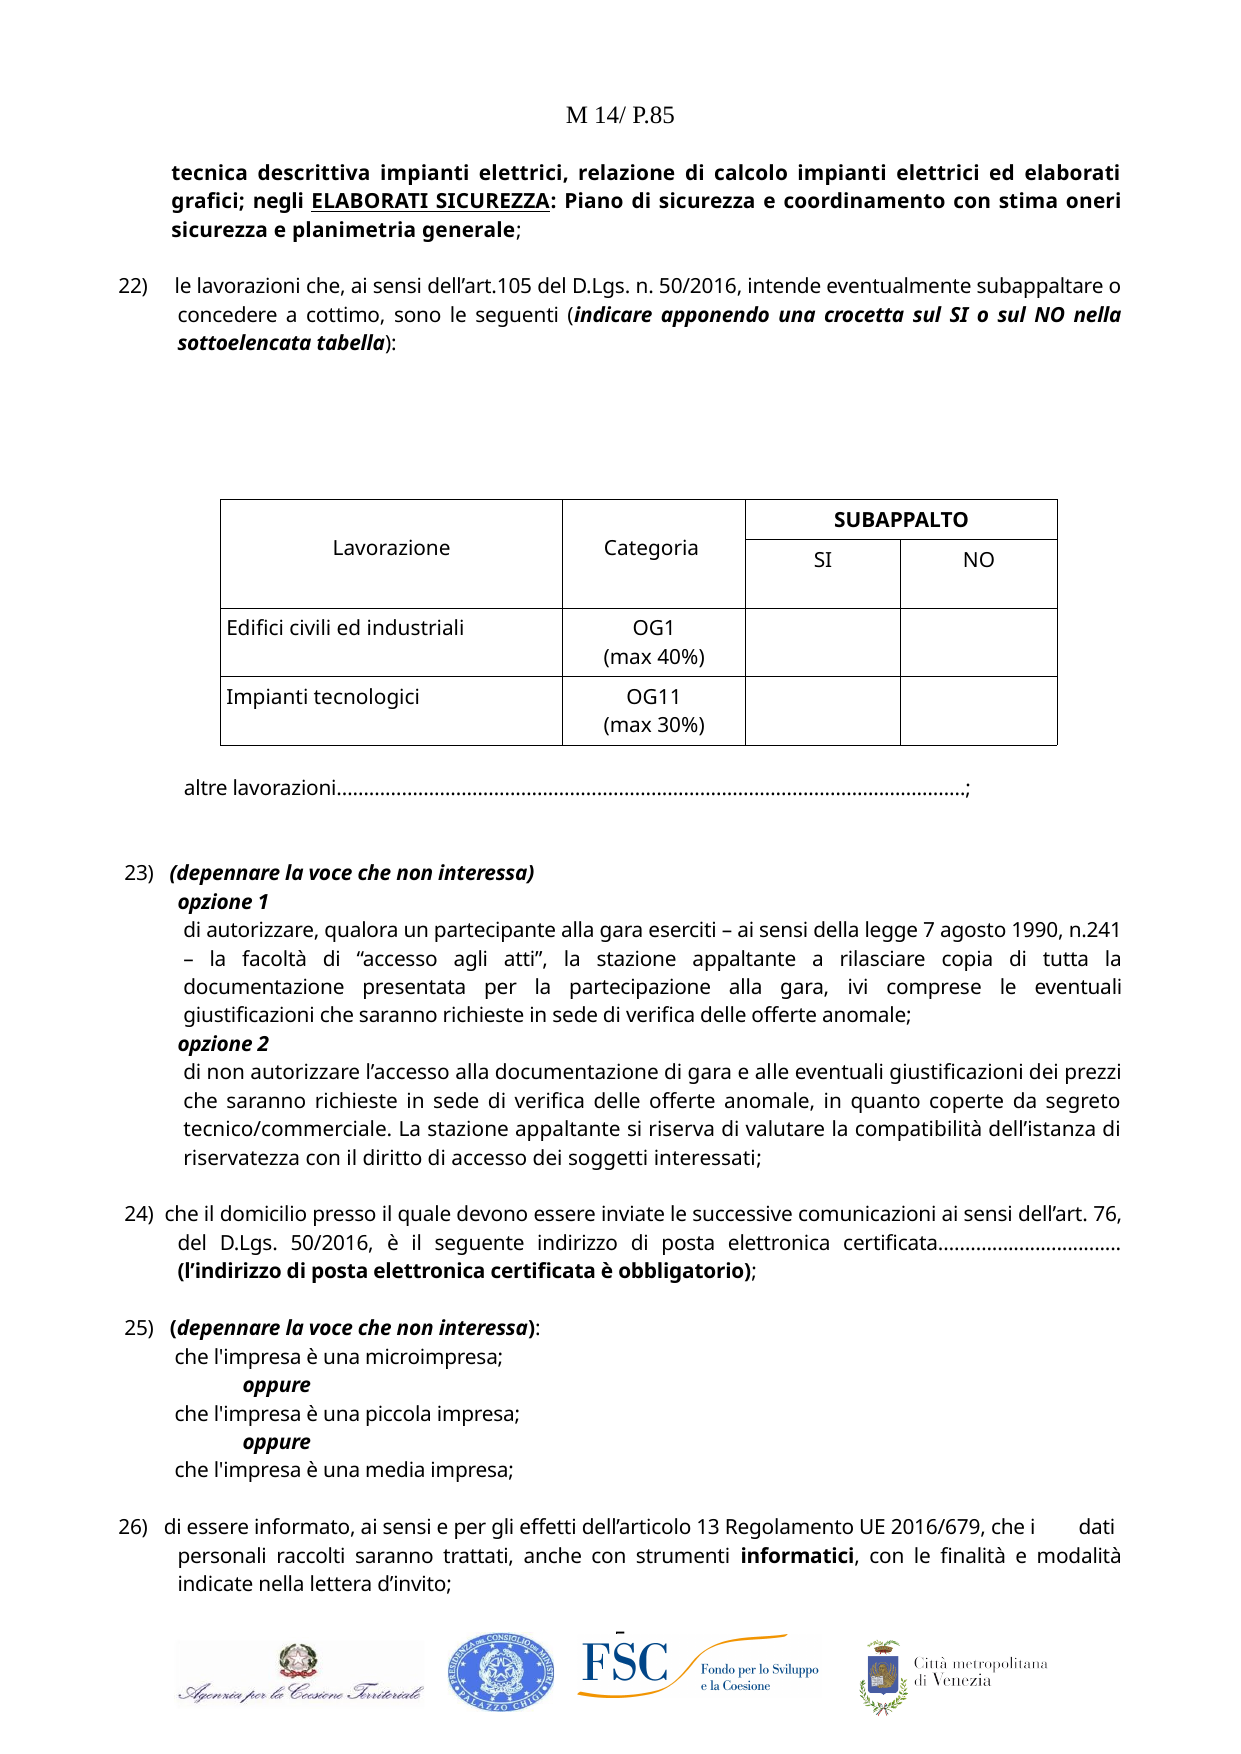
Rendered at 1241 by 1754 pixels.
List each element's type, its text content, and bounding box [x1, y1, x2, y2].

text 26) di essere informato, ai sensi e per gli effetti dell’articolo 13 Regolamento UE 2016/679, che i dati personali raccolti saranno trattati, anche con strumenti informatici, con le finalità e modalità indicate nella lettera d’invito; [118, 1512, 1122, 1598]
table_cell OG11 (max 30%) [563, 677, 745, 744]
table_cell [901, 609, 1057, 676]
text 24) che il domicilio presso il quale devono essere inviate le successive comunicazioni ai sensi dell’art. 76, del D.Lgs. 50/2016, è il seguente indirizzo di posta elettronica certificata……….........................(l’indirizzo di posta elettronica certificata è obbligatorio); [124, 1199, 1122, 1285]
list le lavorazioni che, ai sensi dell’art.105 del D.Lgs. n. 50/2016, intende eventualmente subappaltare o concedere a cottimo, sono le seguenti (indicare apponendo una crocetta sul SI o sul NO nella sottoelencata tabella): [118, 272, 1122, 357]
text oppure [177, 1370, 1122, 1399]
text 25) (depennare la voce che non interessa): [124, 1313, 1122, 1342]
list opzione 1 [142, 887, 1122, 915]
picture [577, 1634, 822, 1698]
table_cell NO [901, 540, 1057, 608]
table_cell [746, 677, 900, 744]
text che l'impresa è una media impresa; [174, 1456, 1122, 1484]
table_cell Edifici civili ed industriali [221, 609, 562, 676]
table_cell [746, 609, 900, 676]
text 23) (depennare la voce che non interessa) [124, 858, 1122, 887]
list opzione 2 [142, 1029, 1122, 1057]
text che l'impresa è una piccola impresa; [174, 1399, 1122, 1427]
table_cell [901, 677, 1057, 744]
list di non autorizzare l’accesso alla documentazione di gara e alle eventuali giustificazioni dei prezzi che saranno richieste in sede di verifica delle offerte anomale, in quanto coperte da segreto tecnico/commerciale. La stazione appaltante si riserva di valutare la compatibilità dell’istanza di riservatezza con il diritto di accesso dei soggetti interessati; [148, 1057, 1122, 1171]
table_header Lavorazione [221, 500, 562, 608]
picture [852, 1627, 1054, 1723]
text oppure [118, 1427, 1122, 1456]
table_header Categoria [563, 500, 745, 608]
table_header SUBAPPALTO [746, 500, 1057, 539]
picture [447, 1632, 555, 1712]
text che l'impresa è una microimpresa; [174, 1342, 1122, 1370]
table_cell SI [746, 540, 900, 608]
text tecnica descrittiva impianti elettrici, relazione di calcolo impianti elettrici ed elaborati grafici; negli ELABORATI SICUREZZA: Piano di sicurezza e coordinamento con stima oneri sicurezza e planimetria generale; [118, 158, 1122, 243]
picture [173, 1637, 425, 1709]
table_cell Impianti tecnologici [221, 677, 562, 744]
text altre lavorazioni………………………………………………………………………………………..……………; [137, 773, 1122, 801]
list di autorizzare, qualora un partecipante alla gara eserciti – ai sensi della legge 7 agosto 1990, n.241 – la facoltà di “accesso agli atti”, la stazione appaltante a rilasciare copia di tutta la documentazione presentata per la partecipazione alla gara, ivi comprese le eventuali giustificazioni che saranno richieste in sede di verifica delle offerte anomale; [148, 915, 1122, 1029]
table_cell OG1 (max 40%) [563, 609, 745, 676]
